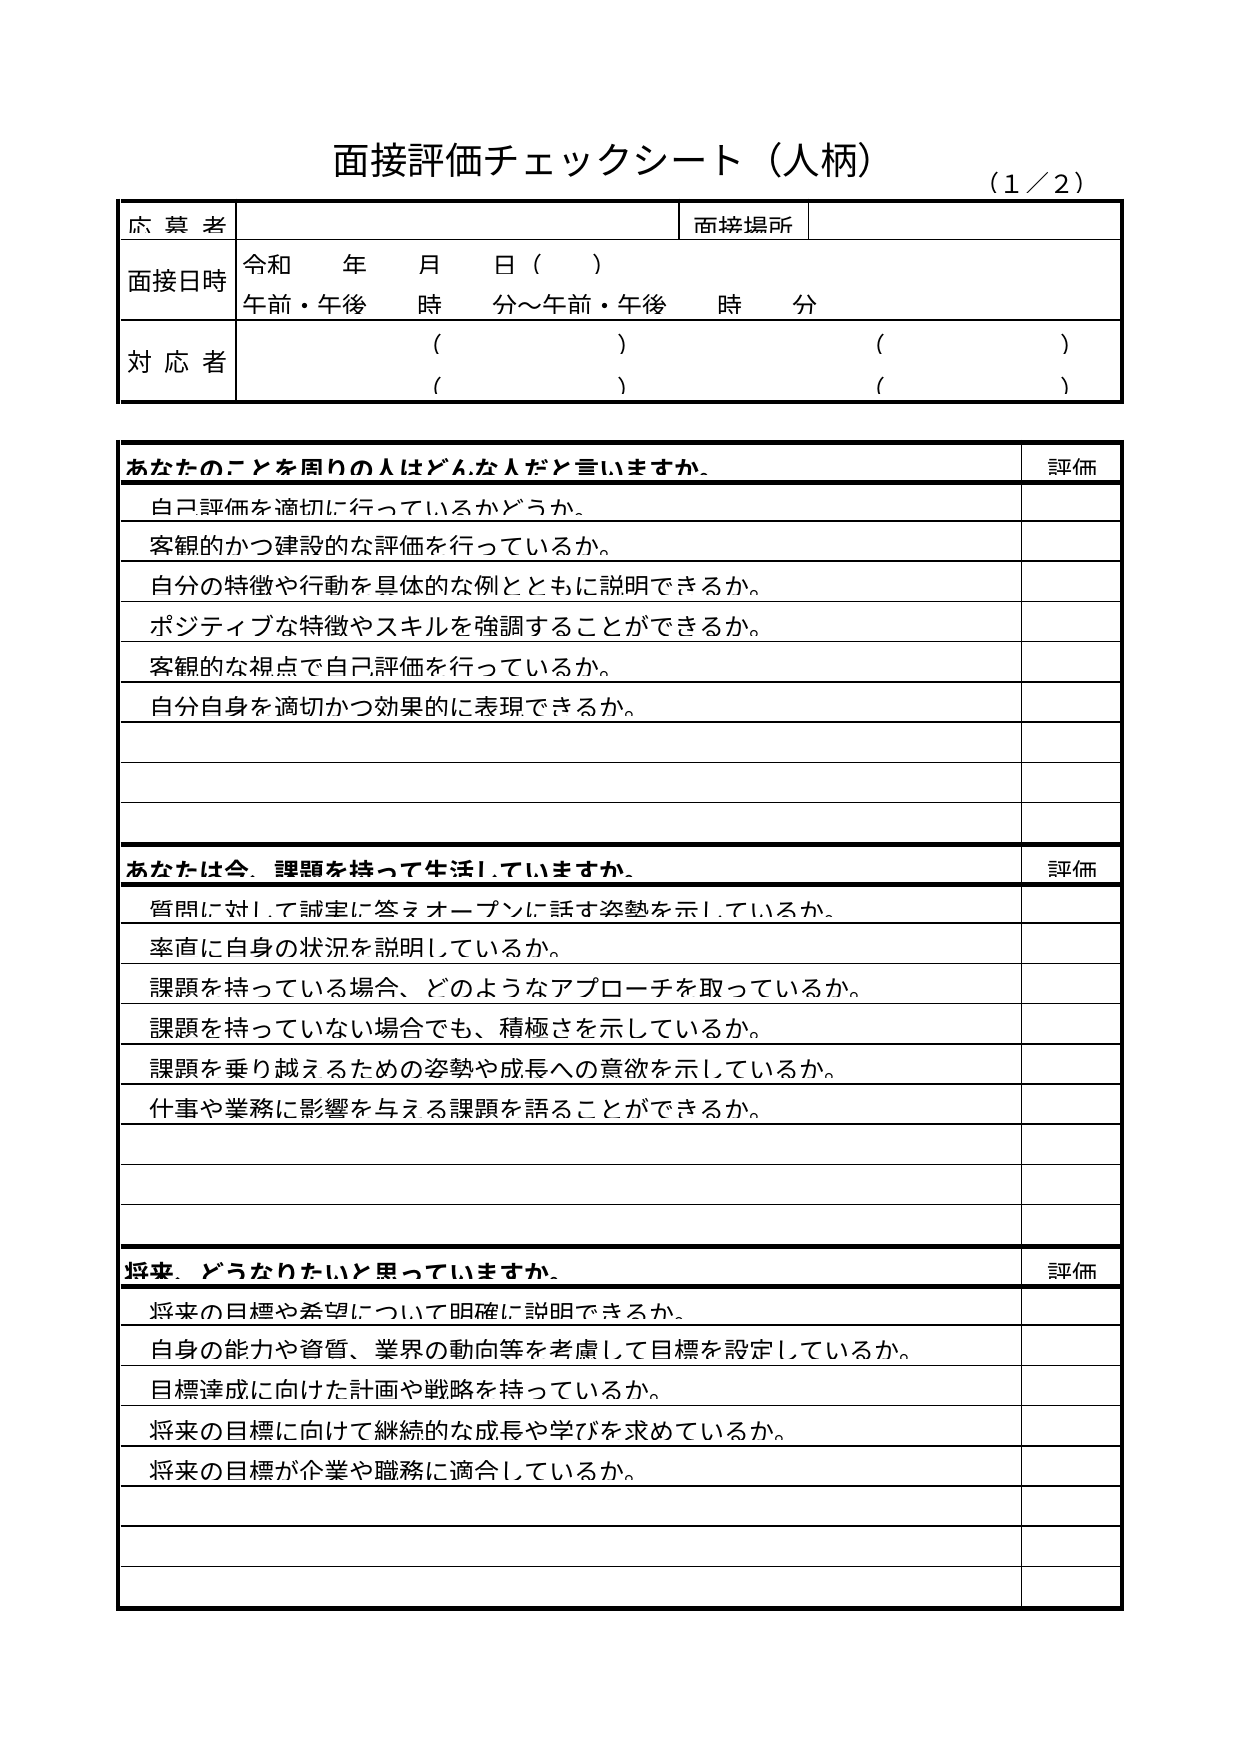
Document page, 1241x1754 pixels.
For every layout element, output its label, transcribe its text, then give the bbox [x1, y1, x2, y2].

table_cell 自己評価を適切に行っているかどうか。 [120, 481, 1021, 520]
table_cell [120, 763, 1021, 802]
table_cell [1022, 1527, 1120, 1566]
table_cell 率直に自身の状況を説明しているか。 [120, 923, 1021, 962]
table_cell [1022, 1326, 1120, 1364]
table_cell [120, 1486, 1021, 1525]
table_cell [1022, 1289, 1120, 1324]
table_cell [1022, 723, 1120, 761]
table_cell [120, 1567, 1021, 1606]
table_cell 仕事や業務に影響を与える課題を語ることができるか。 [120, 1084, 1021, 1123]
table_cell [1022, 1004, 1120, 1043]
table_cell [1022, 1567, 1120, 1606]
table_cell [1022, 1487, 1120, 1525]
table_cell [1022, 1045, 1120, 1083]
table_cell 客観的な視点で自己評価を行っているか。 [120, 642, 1021, 681]
table_cell 令和 年 月 日（ ） [237, 240, 1120, 279]
table_cell 対 応 者 [120, 320, 235, 399]
table_cell [1022, 562, 1120, 601]
table_cell （ ） [679, 321, 1120, 359]
table_cell 将来の目標や希望について明確に説明できるか。 [120, 1285, 1021, 1324]
table_cell [120, 722, 1021, 761]
table_cell [1022, 803, 1120, 842]
table_cell [1022, 642, 1120, 681]
table_header [118, 118, 277, 158]
table_cell 課題を持っている場合、どのようなアプローチを取っているか。 [120, 964, 1021, 1003]
table_cell 評価 [1022, 445, 1120, 480]
table_cell 課題を乗り越えるための姿勢や成長への意欲を示しているか。 [120, 1044, 1021, 1083]
table_cell [120, 1124, 1021, 1163]
table_cell 課題を持っていない場合でも、積極さを示しているか。 [120, 1004, 1021, 1043]
table_cell 評価 [1022, 1249, 1120, 1284]
table_cell 目標達成に向けた計画や戦略を持っているか。 [120, 1366, 1021, 1405]
table_cell 面接日時 [120, 240, 235, 319]
table_cell [1022, 1406, 1120, 1445]
table_cell （ ） [237, 321, 679, 359]
table_cell [118, 401, 1122, 440]
table_cell あなたのことを周りの人はどんな人だと言いますか。 [120, 441, 1021, 480]
table_cell （ ） [237, 359, 679, 399]
table_cell [1022, 602, 1120, 641]
table_cell 将来の目標に向けて継続的な成長や学びを求めているか。 [120, 1406, 1021, 1445]
table_cell 応 募 者 [120, 200, 235, 239]
table_cell 自身の能力や資質、業界の動向等を考慮して目標を設定しているか。 [120, 1325, 1021, 1364]
table_cell 午前・午後 時 分〜午前・午後 時 分 [237, 279, 1120, 319]
table_cell ポジティブな特徴やスキルを強調することができるか。 [120, 602, 1021, 641]
table_cell 自分自身を適切かつ効果的に表現できるか。 [120, 682, 1021, 721]
table_cell 面接場所 [680, 203, 808, 239]
table_cell 評価 [1022, 847, 1120, 882]
table_cell [1022, 683, 1120, 721]
table_cell [120, 803, 1021, 842]
table_cell （ ） [679, 359, 1120, 399]
table_cell [1022, 887, 1120, 922]
table_cell [1022, 924, 1120, 962]
table_cell [1022, 485, 1120, 520]
table_header 面接評価チェックシート（人柄） [277, 118, 951, 198]
table_cell [120, 1165, 1021, 1204]
table_cell [237, 203, 678, 239]
table_cell [1022, 964, 1120, 1003]
table_cell （１／２） [951, 158, 1122, 198]
table_cell [809, 203, 1120, 239]
table_cell [1022, 522, 1120, 560]
table_cell [120, 1526, 1021, 1566]
table_cell [1022, 1165, 1120, 1204]
table_cell [120, 1205, 1021, 1244]
table_cell [118, 158, 277, 198]
table_cell 質問に対して誠実に答えオープンに話す姿勢を示しているか。 [120, 883, 1021, 922]
table_cell あなたは今、課題を持って生活していますか。 [120, 843, 1021, 882]
table_cell 将来、どうなりたいと思っていますか。 [120, 1245, 1021, 1284]
table_cell [1022, 1125, 1120, 1163]
table_cell 自分の特徴や行動を具体的な例とともに説明できるか。 [120, 561, 1021, 601]
table_header [951, 118, 1122, 158]
table_cell [1022, 1085, 1120, 1123]
table_cell 将来の目標が企業や職務に適合しているか。 [120, 1446, 1021, 1485]
table_cell [1022, 1447, 1120, 1485]
table_cell [1022, 1205, 1120, 1244]
table_cell 客観的かつ建設的な評価を行っているか。 [120, 521, 1021, 560]
table_cell [1022, 1366, 1120, 1405]
table_cell [1022, 763, 1120, 802]
